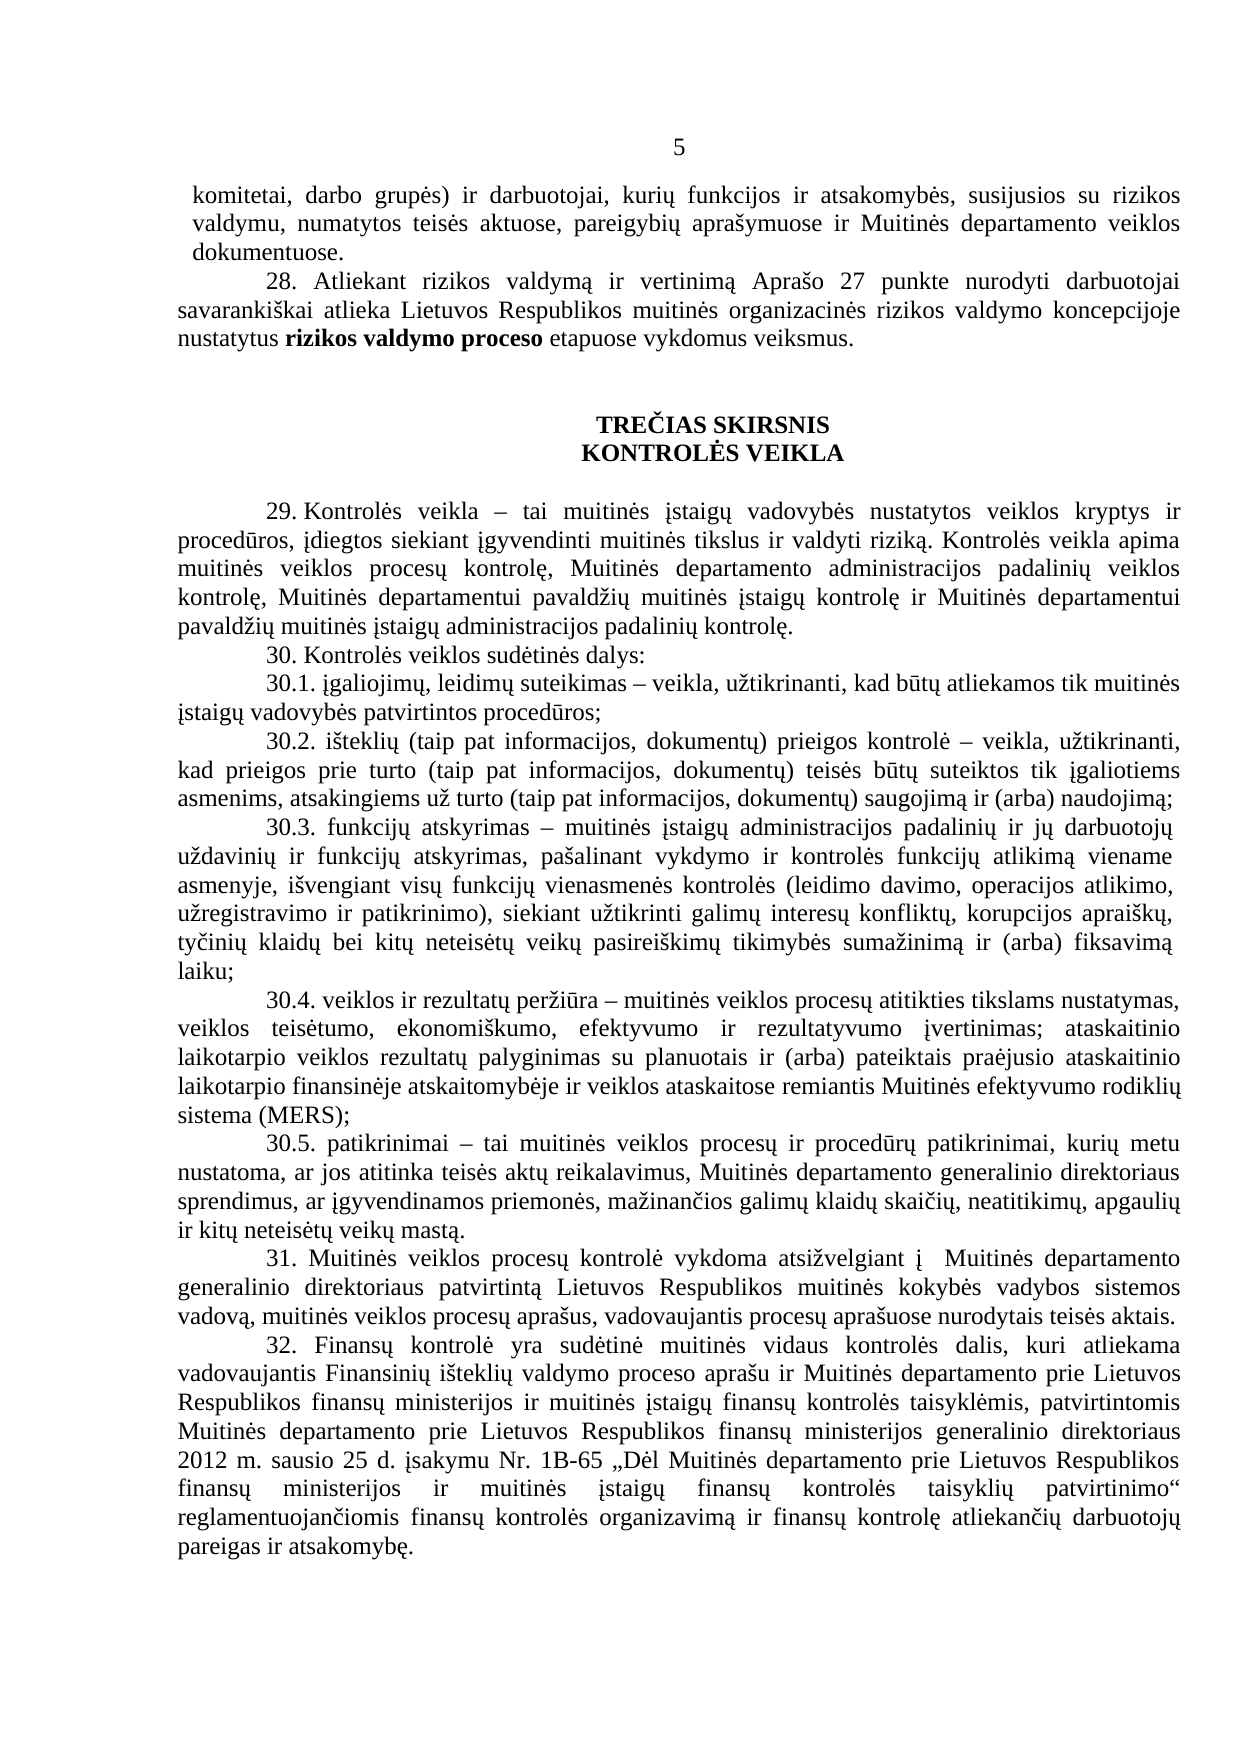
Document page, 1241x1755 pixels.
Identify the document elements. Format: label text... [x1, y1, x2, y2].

text 30. Kontrolės veiklos sudėtinės dalys: [260, 640, 1173, 668]
text komitetai, darbo grupės) ir darbuotojai, kurių funkcijos ir atsakomybės, susijusios su rizikos valdymu, numatytos teisės aktuose, pareigybių aprašymuose ir Muitinės departamento veiklos dokumentuose. [192, 180, 1181, 266]
text 29. Kontrolės veikla – tai muitinės įstaigų vadovybės nustatytos veiklos kryptys ir procedūros, įdiegtos siekiant įgyvendinti muitinės tikslus ir valdyti riziką. Kontrolės veikla apima muitinės veiklos procesų kontrolę, Muitinės departamento administracijos padalinių veiklos kontrolę, Muitinės departamentui pavaldžių muitinės įstaigų kontrolę ir Muitinės departamentui pavaldžių muitinės įstaigų administracijos padalinių kontrolę. [177, 496, 1181, 640]
text 30.5. patikrinimai – tai muitinės veiklos procesų ir procedūrų patikrinimai, kurių metu nustatoma, ar jos atitinka teisės aktų reikalavimus, Muitinės departamento generalinio direktoriaus sprendimus, ar įgyvendinamos priemonės, mažinančios galimų klaidų skaičių, neatitikimų, apgaulių ir kitų neteisėtų veikų mastą. [177, 1128, 1181, 1243]
text TREČIAS SKIRSNIS [185, 410, 1173, 438]
text KONTROLĖS VEIKLA [185, 438, 1173, 467]
text 31. Muitinės veiklos procesų kontrolė vykdoma atsižvelgiant į Muitinės departamento generalinio direktoriaus patvirtintą Lietuvos Respublikos muitinės kokybės vadybos sistemos vadovą, muitinės veiklos procesų aprašus, vadovaujantis procesų aprašuose nurodytais teisės aktais. [177, 1243, 1181, 1330]
text 30.4. veiklos ir rezultatų peržiūra – muitinės veiklos procesų atitikties tikslams nustatymas, veiklos teisėtumo, ekonomiškumo, efektyvumo ir rezultatyvumo įvertinimas; ataskaitinio laikotarpio veiklos rezultatų palyginimas su planuotais ir (arba) pateiktais praėjusio ataskaitinio laikotarpio finansinėje atskaitomybėje ir veiklos ataskaitose remiantis Muitinės efektyvumo rodiklių sistema (MERS); [177, 985, 1181, 1128]
text 30.2. išteklių (taip pat informacijos, dokumentų) prieigos kontrolė – veikla, užtikrinanti, kad prieigos prie turto (taip pat informacijos, dokumentų) teisės būtų suteiktos tik įgaliotiems asmenims, atsakingiems už turto (taip pat informacijos, dokumentų) saugojimą ir (arba) naudojimą; [177, 726, 1181, 812]
text 28. Atliekant rizikos valdymą ir vertinimą Aprašo 27 punkte nurodyti darbuotojai savarankiškai atlieka Lietuvos Respublikos muitinės organizacinės rizikos valdymo koncepcijoje nustatytus rizikos valdymo proceso etapuose vykdomus veiksmus. [177, 266, 1181, 352]
text 32. Finansų kontrolė yra sudėtinė muitinės vidaus kontrolės dalis, kuri atliekama vadovaujantis Finansinių išteklių valdymo proceso aprašu ir Muitinės departamento prie Lietuvos Respublikos finansų ministerijos ir muitinės įstaigų finansų kontrolės taisyklėmis, patvirtintomis Muitinės departamento prie Lietuvos Respublikos finansų ministerijos generalinio direktoriaus 2012 m. sausio 25 d. įsakymu Nr. 1B-65 „Dėl Muitinės departamento prie Lietuvos Respublikos finansų ministerijos ir muitinės įstaigų finansų kontrolės taisyklių patvirtinimo“ reglamentuojančiomis finansų kontrolės organizavimą ir finansų kontrolę atliekančių darbuotojų pareigas ir atsakomybę. [177, 1330, 1181, 1560]
text 30.1. įgaliojimų, leidimų suteikimas – veikla, užtikrinanti, kad būtų atliekamos tik muitinės įstaigų vadovybės patvirtintos procedūros; [177, 668, 1181, 726]
text 30.3. funkcijų atskyrimas – muitinės įstaigų administracijos padalinių ir jų darbuotojų uždavinių ir funkcijų atskyrimas, pašalinant vykdymo ir kontrolės funkcijų atlikimą viename asmenyje, išvengiant visų funkcijų vienasmenės kontrolės (leidimo davimo, operacijos atlikimo, užregistravimo ir patikrinimo), siekiant užtikrinti galimų interesų konfliktų, korupcijos apraiškų, tyčinių klaidų bei kitų neteisėtų veikų pasireiškimų tikimybės sumažinimą ir (arba) fiksavimą laiku; [177, 812, 1173, 985]
